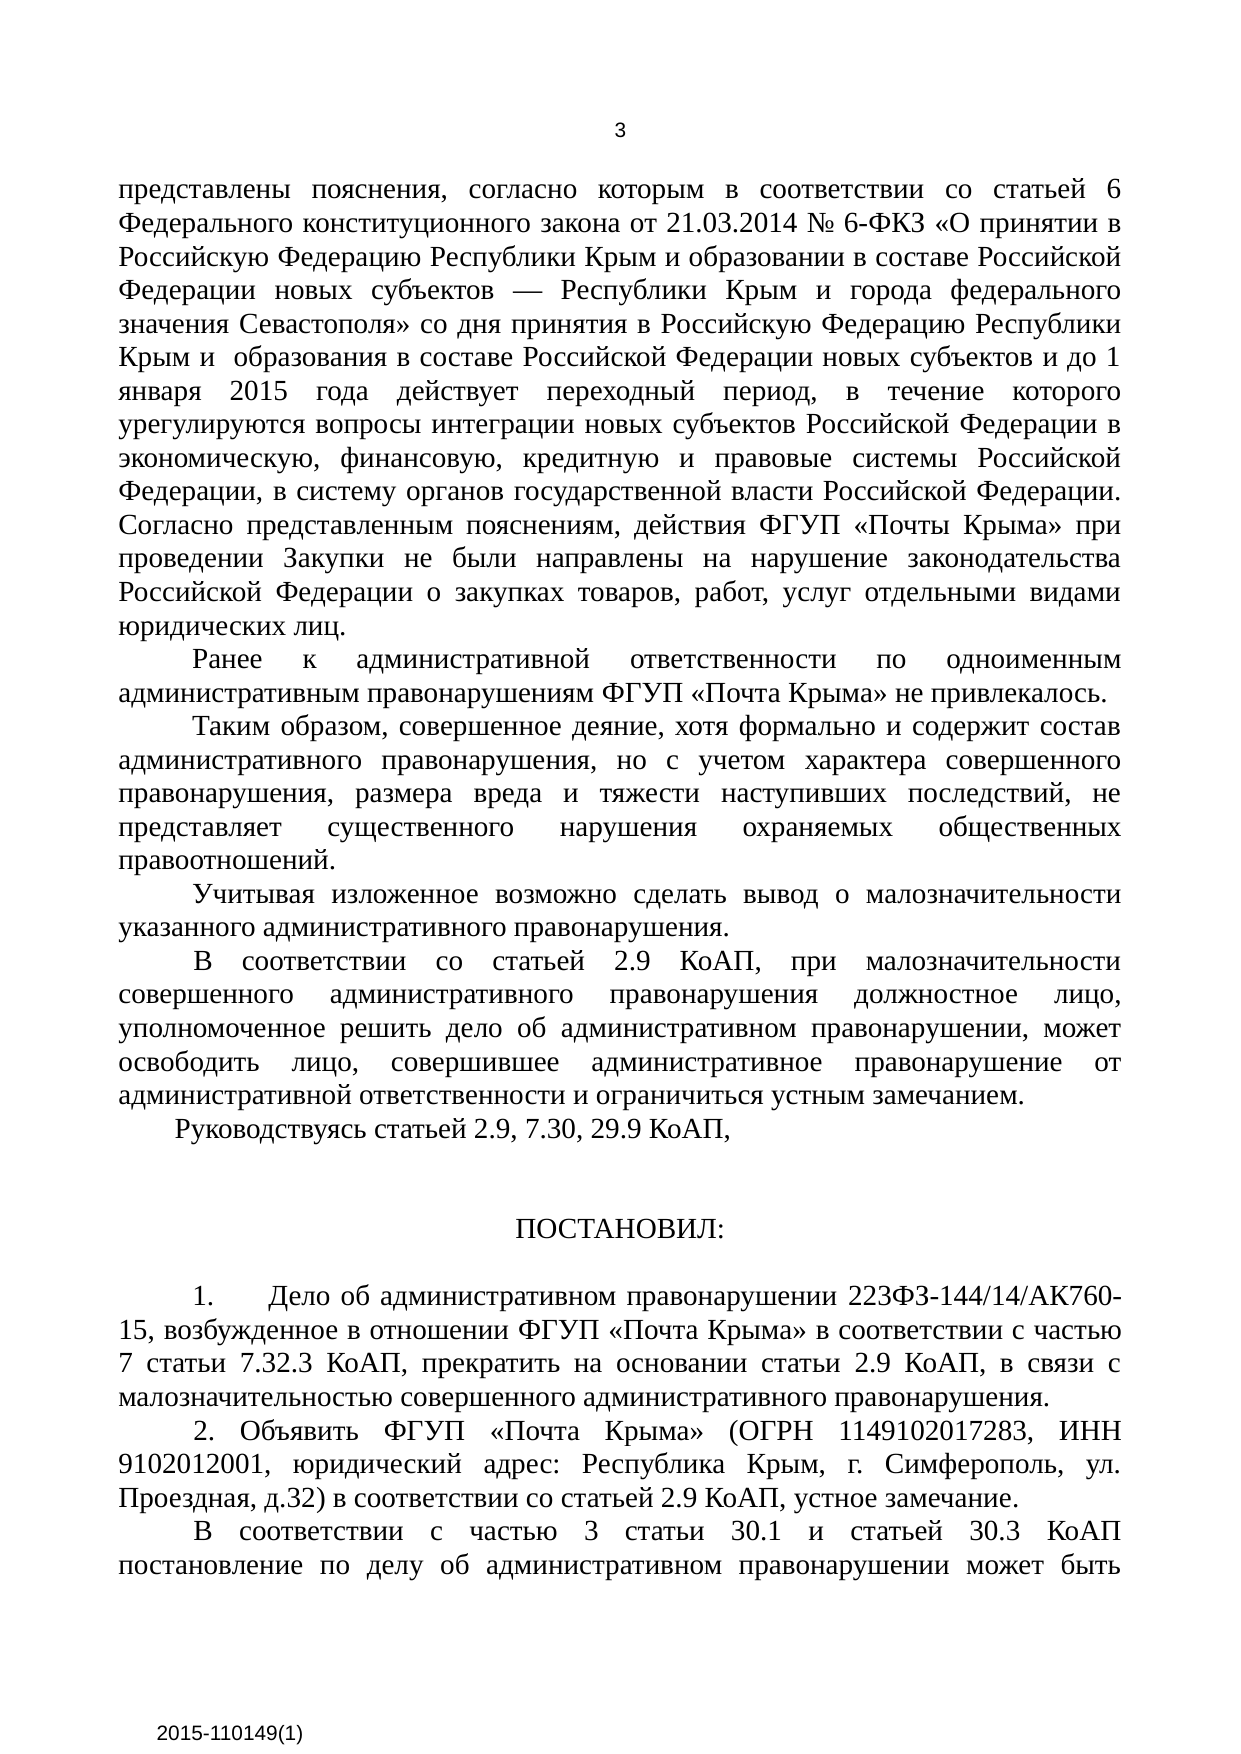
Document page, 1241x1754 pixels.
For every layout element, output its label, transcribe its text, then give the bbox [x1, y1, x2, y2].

text ПОСТАНОВИЛ: [118, 1211, 1122, 1245]
text Учитывая изложенное возможно сделать вывод о малозначительности указанного административного правонарушения. [118, 876, 1122, 943]
list Дело об административном правонарушении 223ФЗ-144/14/АК760-15, возбужденное в отношении ФГУП «Почта Крыма» в соответствии с частью 7 статьи 7.32.3 КоАП, прекратить на основании статьи 2.9 КоАП, в связи с малозначительностью совершенного административного правонарушения. [118, 1278, 1122, 1413]
list Объявить ФГУП «Почта Крыма» (ОГРН 1149102017283, ИНН 9102012001, юридический адрес: Республика Крым, г. Симферополь, ул. Проездная, д.32) в соответствии со статьей 2.9 КоАП, устное замечание. [118, 1413, 1122, 1513]
text представлены пояснения, согласно которым в соответствии со статьей 6 Федерального конституционного закона от 21.03.2014 № 6-ФКЗ «О принятии в Российскую Федерацию Республики Крым и образовании в составе Российской Федерации новых субъектов — Республики Крым и города федерального значения Севастополя» со дня принятия в Российскую Федерацию Республики Крым и образования в составе Российской Федерации новых субъектов и до 1 января 2015 года действует переходный период, в течение которого урегулируются вопросы интеграции новых субъектов Российской Федерации в экономическую, финансовую, кредитную и правовые системы Российской Федерации, в систему органов государственной власти Российской Федерации. Согласно представленным пояснениям, действия ФГУП «Почты Крыма» при проведении Закупки не были направлены на нарушение законодательства Российской Федерации о закупках товаров, работ, услуг отдельными видами юридических лиц. [118, 172, 1122, 641]
text Таким образом, совершенное деяние, хотя формально и содержит состав административного правонарушения, но с учетом характера совершенного правонарушения, размера вреда и тяжести наступивших последствий, не представляет существенного нарушения охраняемых общественных правоотношений. [118, 708, 1122, 876]
text В соответствии с частью 3 статьи 30.1 и статьей 30.3 КоАП постановление по делу об административном правонарушении может быть [118, 1513, 1122, 1580]
text Ранее к административной ответственности по одноименным административным правонарушениям ФГУП «Почта Крыма» не привлекалось. [118, 641, 1122, 708]
text Руководствуясь статьей 2.9, 7.30, 29.9 КоАП, [118, 1111, 1122, 1144]
text В соответствии со статьей 2.9 КоАП, при малозначительности совершенного административного правонарушения должностное лицо, уполномоченное решить дело об административном правонарушении, может освободить лицо, совершившее административное правонарушение от административной ответственности и ограничиться устным замечанием. [118, 943, 1122, 1111]
